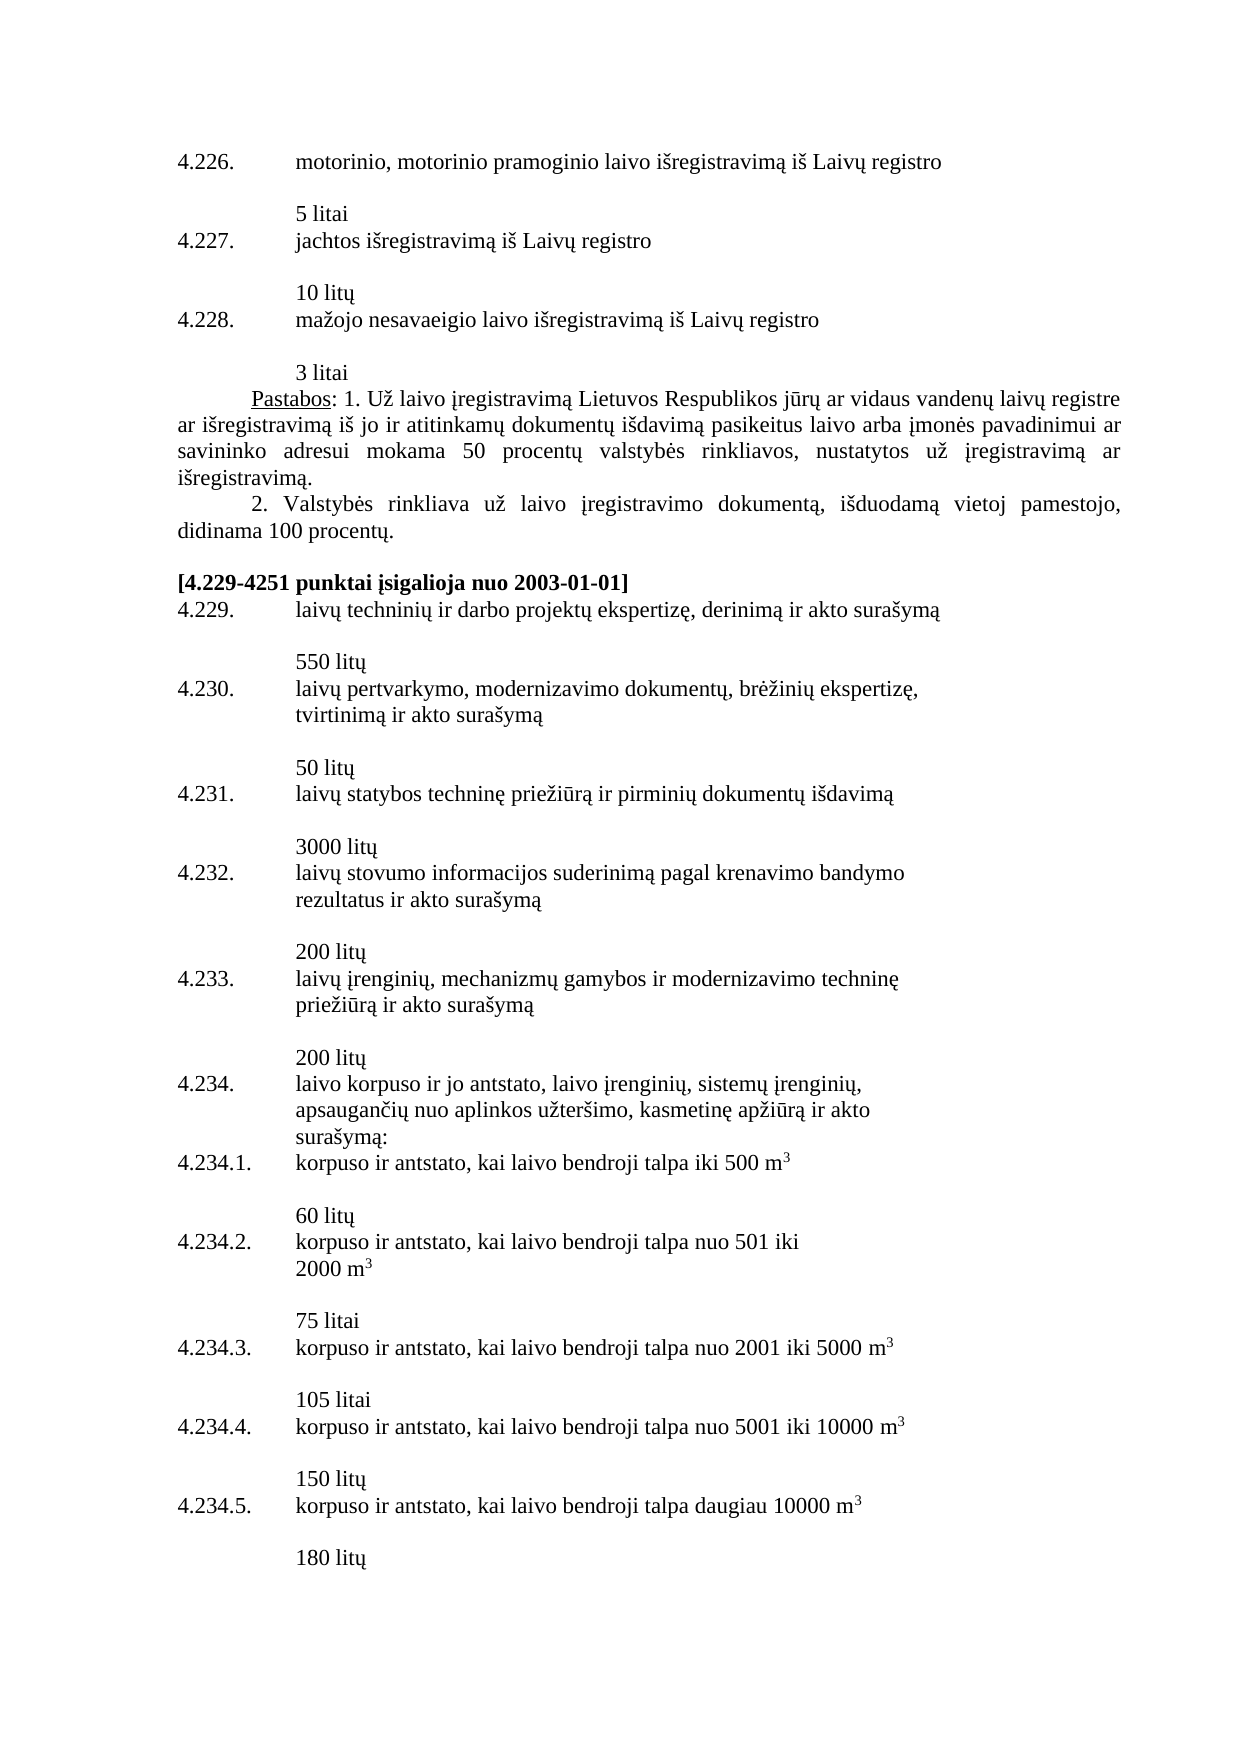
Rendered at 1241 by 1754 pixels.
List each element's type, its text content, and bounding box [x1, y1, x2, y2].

text 4.234.4. korpuso ir antstato, kai laivo bendroji talpa nuo 5001 iki 10000 m3 150 litų [177, 1413, 945, 1492]
text 2. Valstybės rinkliava už laivo įregistravimo dokumentą, išduodamą vietoj pamestojo, didinama 100 procentų. [177, 490, 1122, 543]
text 4.234.2. korpuso ir antstato, kai laivo bendroji talpa nuo 501 iki 2000 m3 75 litai [177, 1228, 945, 1334]
text Pastabos: 1. Už laivo įregistravimą Lietuvos Respublikos jūrų ar vidaus vandenų laivų registre ar išregistravimą iš jo ir atitinkamų dokumentų išdavimą pasikeitus laivo arba įmonės pavadinimui ar savininko adresui mokama 50 procentų valstybės rinkliavos, nustatytos už įregistravimą ar išregistravimą. [177, 385, 1122, 490]
text 4.230. laivų pertvarkymo, modernizavimo dokumentų, brėžinių ekspertizę, tvirtinimą ir akto surašymą 50 litų [177, 675, 945, 780]
text [4.229-4251 punktai įsigalioja nuo 2003-01-01] [177, 569, 945, 596]
text 4.234.3. korpuso ir antstato, kai laivo bendroji talpa nuo 2001 iki 5000 m3 105 litai [177, 1334, 945, 1413]
text 4.228. mažojo nesavaeigio laivo išregistravimą iš Laivų registro 3 litai [177, 306, 945, 385]
text 4.226. motorinio, motorinio pramoginio laivo išregistravimą iš Laivų registro 5 litai [177, 148, 945, 227]
text 4.233. laivų įrenginių, mechanizmų gamybos ir modernizavimo techninę priežiūrą ir akto surašymą 200 litų [177, 965, 945, 1070]
text 4.231. laivų statybos techninę priežiūrą ir pirminių dokumentų išdavimą 3000 litų [177, 780, 945, 859]
text 4.234.1. korpuso ir antstato, kai laivo bendroji talpa iki 500 m3 60 litų [177, 1149, 945, 1228]
text 4.234.5. korpuso ir antstato, kai laivo bendroji talpa daugiau 10000 m3 180 litų [177, 1492, 945, 1571]
text 4.234. laivo korpuso ir jo antstato, laivo įrenginių, sistemų įrenginių, apsaugančių nuo aplinkos užteršimo, kasmetinę apžiūrą ir akto surašymą: [177, 1070, 945, 1149]
text 4.229. laivų techninių ir darbo projektų ekspertizę, derinimą ir akto surašymą 550 litų [177, 596, 945, 675]
text 4.232. laivų stovumo informacijos suderinimą pagal krenavimo bandymo rezultatus ir akto surašymą 200 litų [177, 859, 945, 965]
text 4.227. jachtos išregistravimą iš Laivų registro 10 litų [177, 227, 945, 306]
